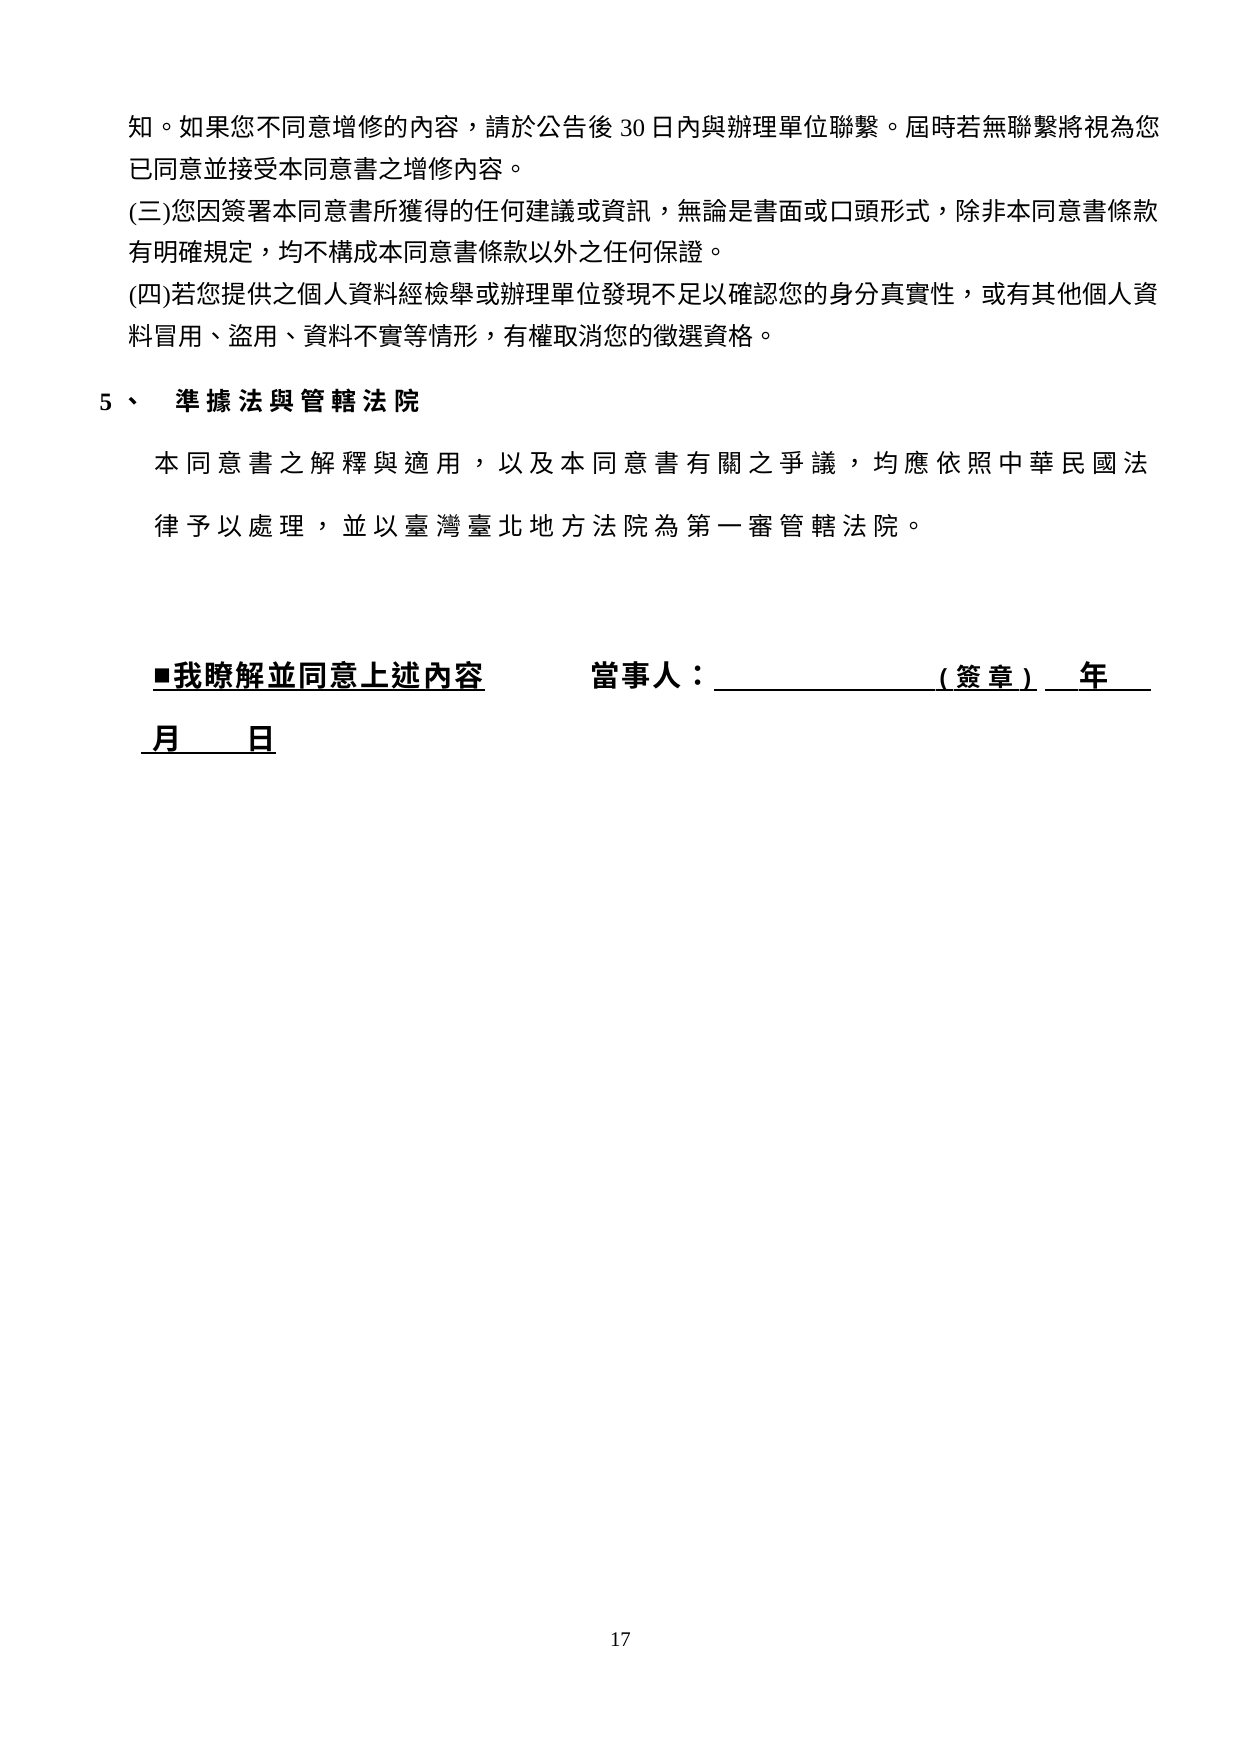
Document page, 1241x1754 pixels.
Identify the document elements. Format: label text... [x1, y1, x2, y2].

text (四)若您提供之個人資料經檢舉或辦理單位發現不足以確認您的身分真實性，或有其他個人資料冒用、盜用、資料不實等情形，有權取消您的徵選資格。 [128, 274, 1162, 352]
list 準據法與管轄法院 [91, 358, 1162, 420]
text 知。如果您不同意增修的內容，請於公告後30日內與辦理單位聯繫。屆時若無聯繫將視為您已同意並接受本同意書之增修內容。 [128, 108, 1162, 186]
text 本同意書之解釋與適用，以及本同意書有關之爭議，均應依照中華民國法律予以處理，並以臺灣臺北地方法院為第一審管轄法院。 [141, 420, 1162, 545]
text (三)您因簽署本同意書所獲得的任何建議或資訊，無論是書面或口頭形式，除非本同意書條款有明確規定，均不構成本同意書條款以外之任何保證。 [128, 191, 1162, 269]
text ■我瞭解並同意上述內容 當事人： (簽章) 年 月 日 [141, 633, 1162, 758]
